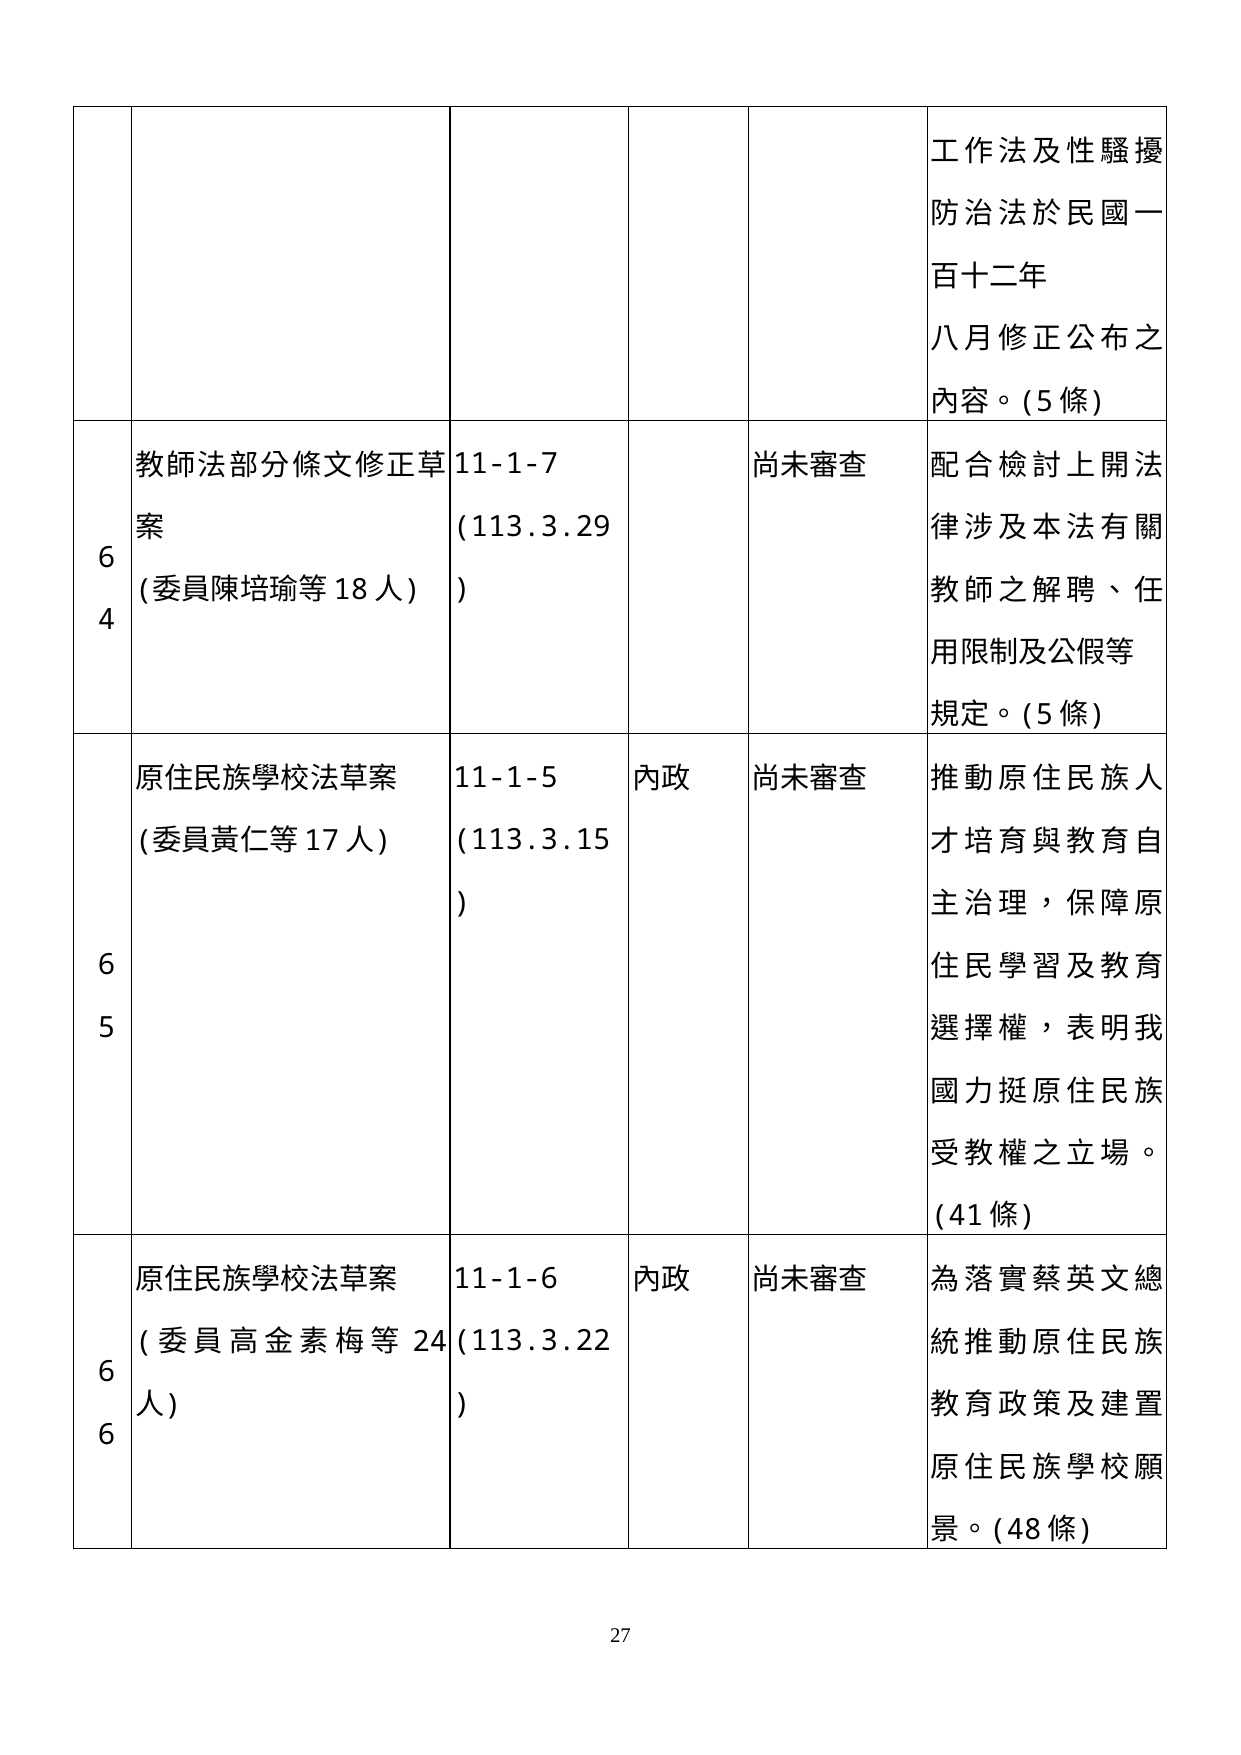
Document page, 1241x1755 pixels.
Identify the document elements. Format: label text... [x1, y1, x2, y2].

table_cell 工作法及性騷擾防治法於民國一百十二年 八月修正公布之內容。(5條) [928, 107, 1166, 419]
table_cell 原住民族學校法草案 (委員高金素梅等24人) [132, 1235, 449, 1548]
table_cell 尚未審查 [749, 421, 927, 733]
table_cell [74, 734, 131, 1234]
table_cell 內政 [629, 734, 748, 1234]
table_cell 尚未審查 [749, 1235, 927, 1548]
table_cell 內政 [629, 1235, 748, 1548]
table_cell 11-1-5 (113.3.15) [451, 734, 628, 1234]
table_cell [451, 107, 628, 419]
table_cell 11-1-7 (113.3.29) [451, 421, 628, 733]
table_cell 11-1-6 (113.3.22) [451, 1235, 628, 1548]
table_cell 原住民族學校法草案 (委員黃仁等17人) [132, 734, 449, 1234]
table_cell [74, 1235, 131, 1548]
table_cell 教師法部分條文修正草案 (委員陳培瑜等18人) [132, 421, 449, 733]
table_cell 尚未審查 [749, 734, 927, 1234]
table_cell 配合檢討上開法律涉及本法有關教師之解聘、任用限制及公假等 規定。(5條) [928, 421, 1166, 733]
table_cell [749, 107, 927, 419]
table_cell [629, 421, 748, 733]
table_cell [132, 107, 449, 419]
table_cell 推動原住民族人才培育與教育自主治理，保障原住民學習及教育選擇權，表明我國力挺原住民族受教權之立場。(41條) [928, 734, 1166, 1234]
table_cell 為落實蔡英文總統推動原住民族教育政策及建置原住民族學校願景。(48條) [928, 1235, 1166, 1548]
table_cell [74, 421, 131, 733]
table_cell [629, 107, 748, 419]
table_cell [74, 107, 131, 419]
